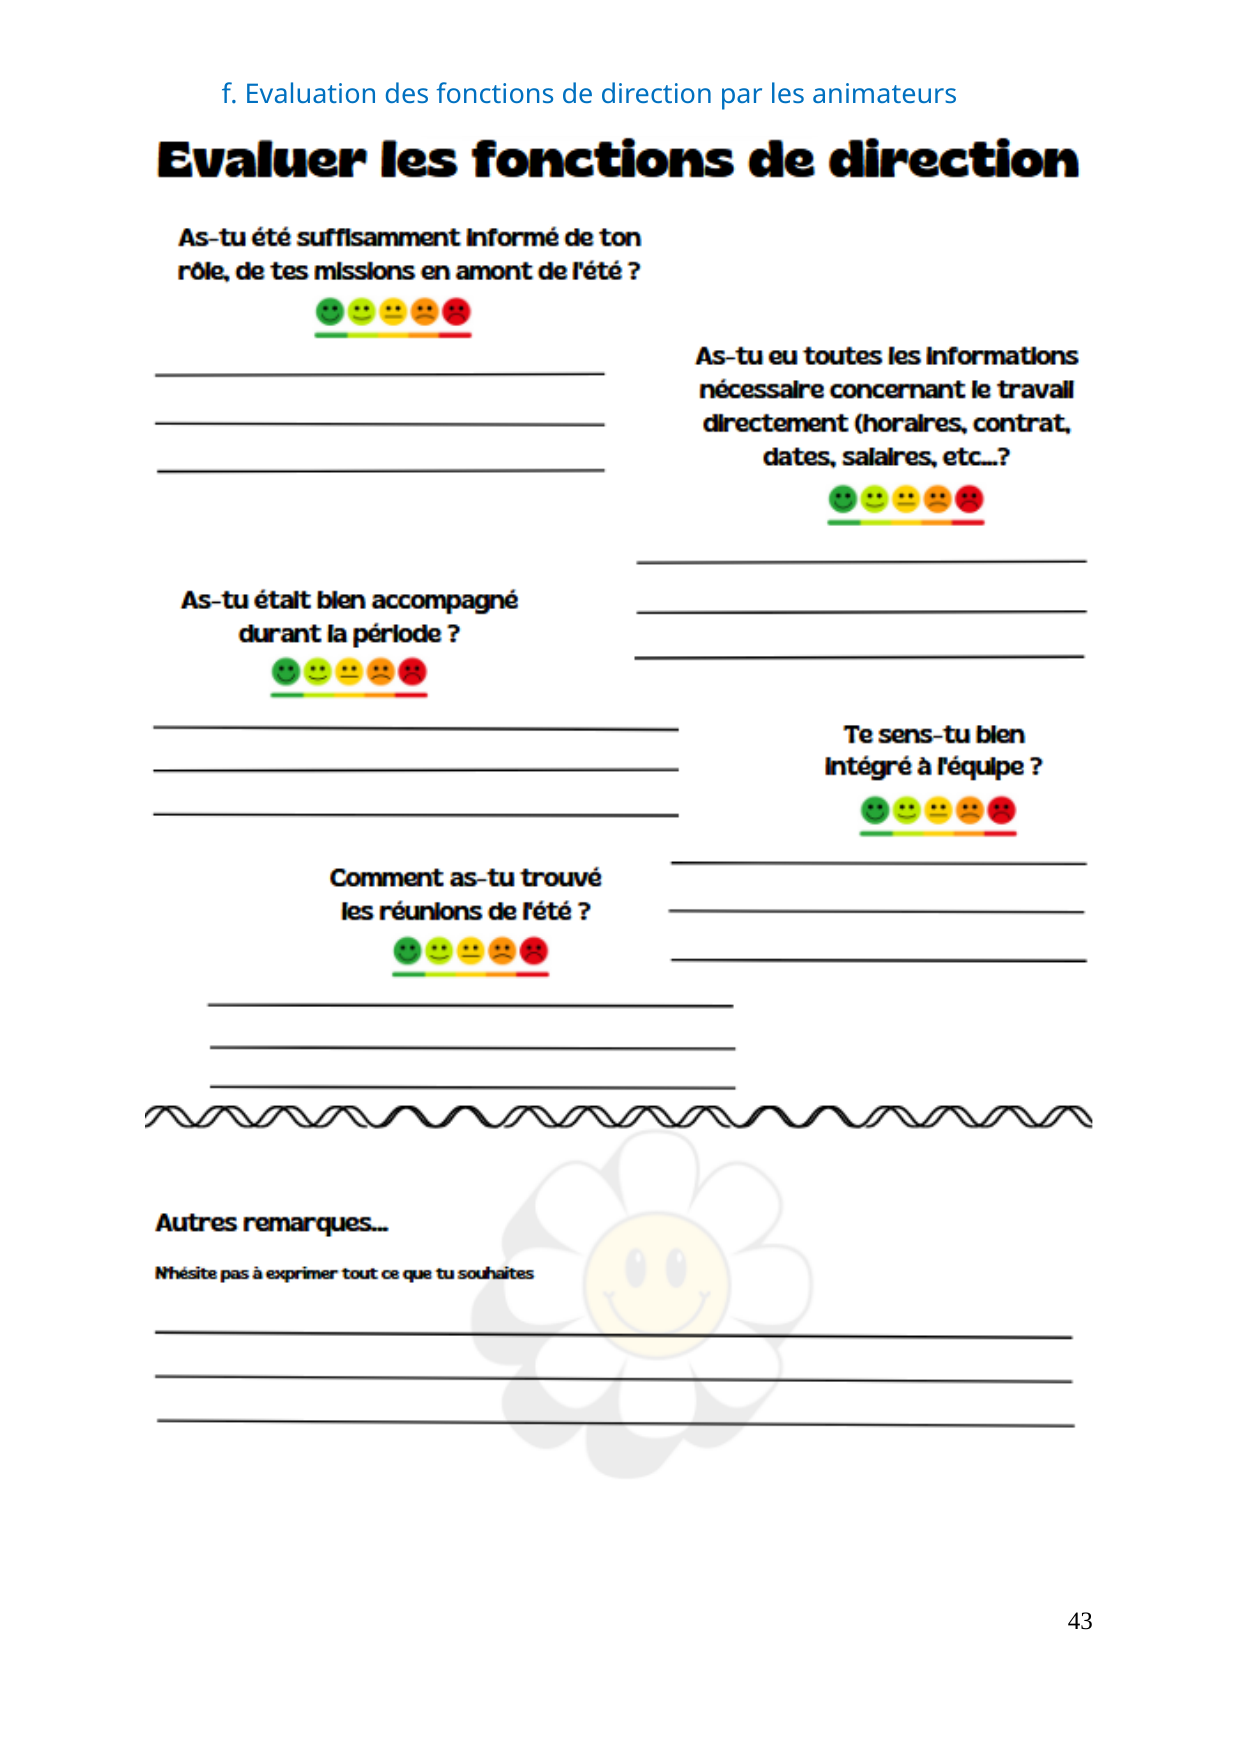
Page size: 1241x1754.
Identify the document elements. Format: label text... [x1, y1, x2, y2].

subtitle f. Evaluation des fonctions de direction par les animateurs [148, 75, 1093, 112]
